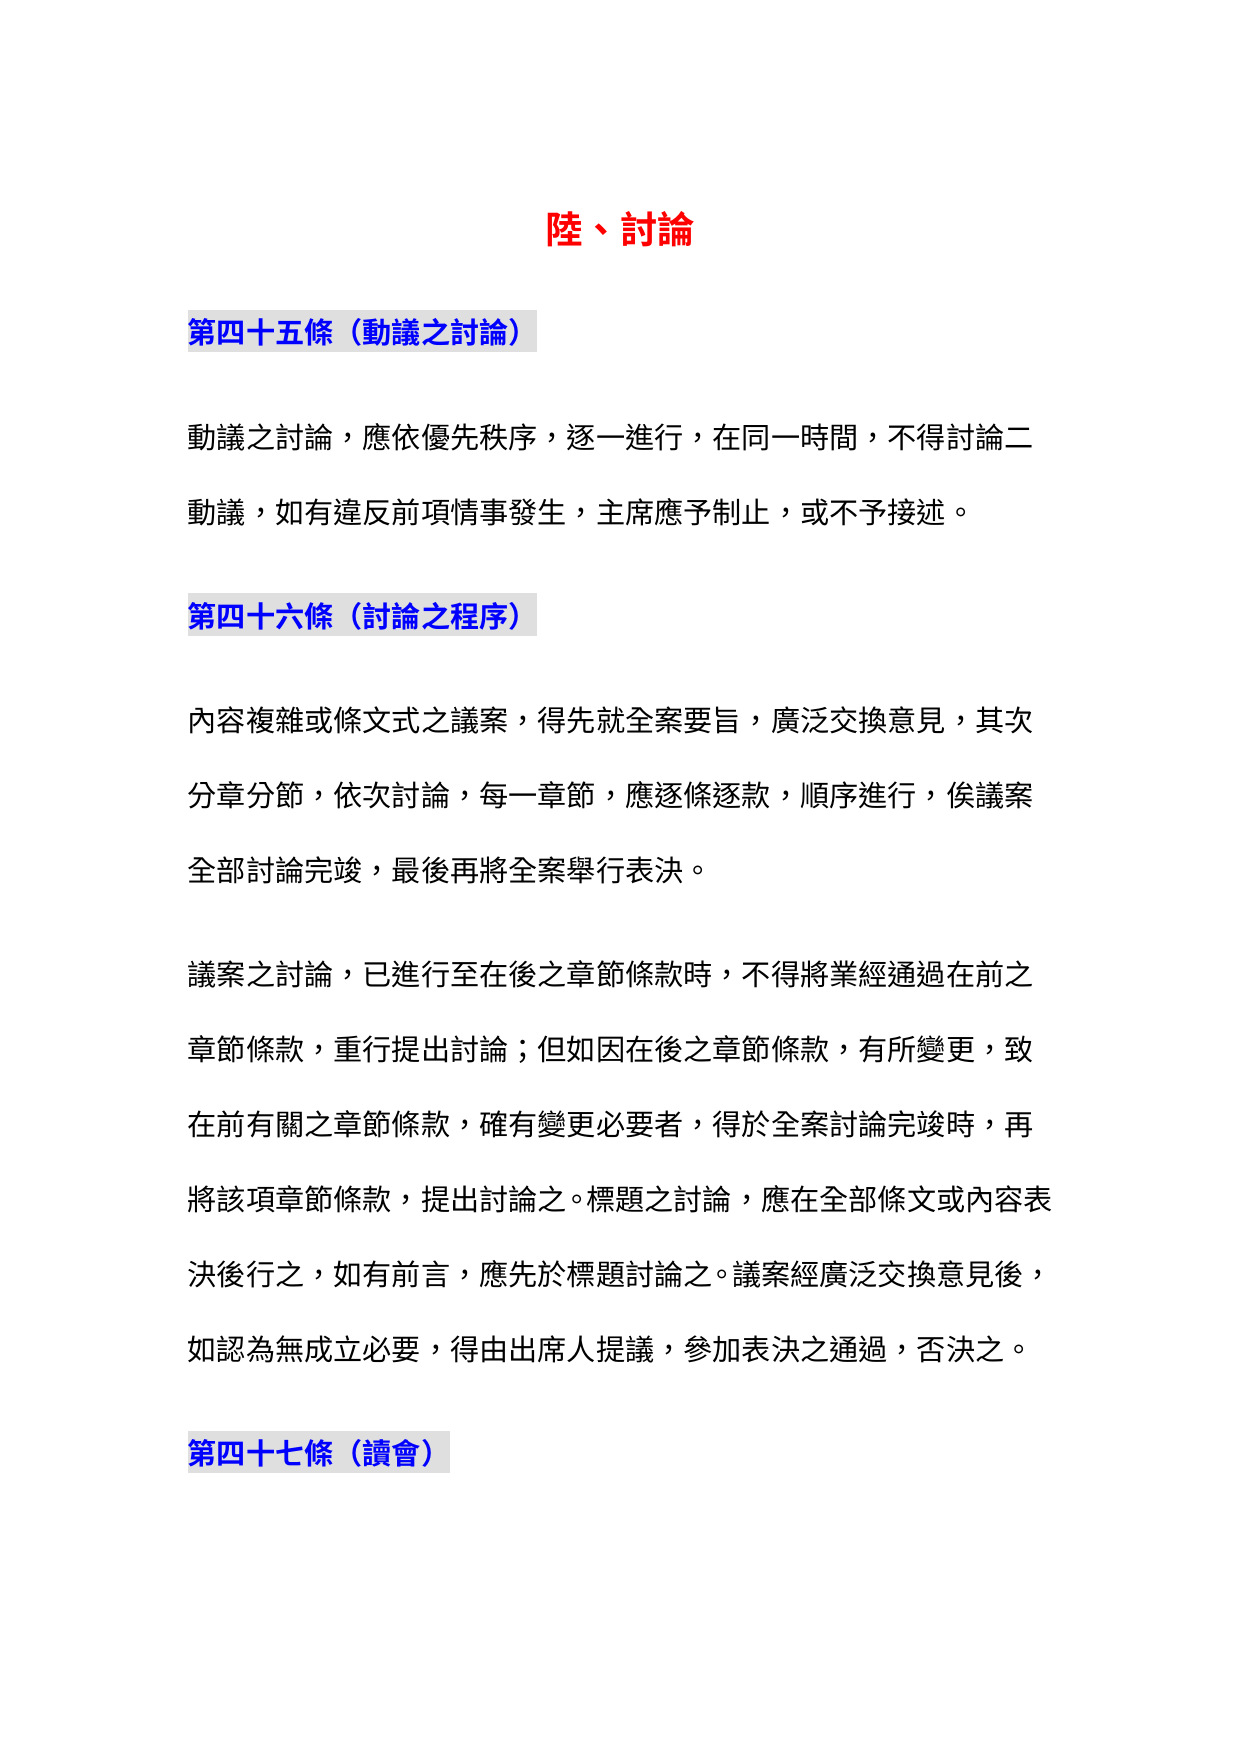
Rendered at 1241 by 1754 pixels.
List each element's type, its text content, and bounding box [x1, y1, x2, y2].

text 動議之討論，應依優先秩序，逐一進行，在同一時間，不得討論二動議，如有違反前項情事發生，主席應予制止，或不予接述。 [187, 398, 1053, 548]
text 陸、討論 [187, 189, 1053, 264]
text 內容複雜或條文式之議案，得先就全案要旨，廣泛交換意見，其次分章分節，依次討論，每一章節，應逐條逐款，順序進行，俟議案全部討論完竣，最後再將全案舉行表決。 [187, 681, 1053, 906]
text 第四十六條（討論之程序） [187, 577, 1053, 652]
text 第四十七條（讀會） [187, 1414, 1053, 1489]
text 第四十五條（動議之討論） [187, 294, 1053, 369]
text 議案之討論，已進行至在後之章節條款時，不得將業經通過在前之章節條款，重行提出討論；但如因在後之章節條款，有所變更，致在前有關之章節條款，確有變更必要者，得於全案討論完竣時，再將該項章節條款，提出討論之。標題之討論，應在全部條文或內容表決後行之，如有前言，應先於標題討論之。議案經廣泛交換意見後，如認為無成立必要，得由出席人提議，參加表決之通過，否決之。 [187, 935, 1053, 1385]
